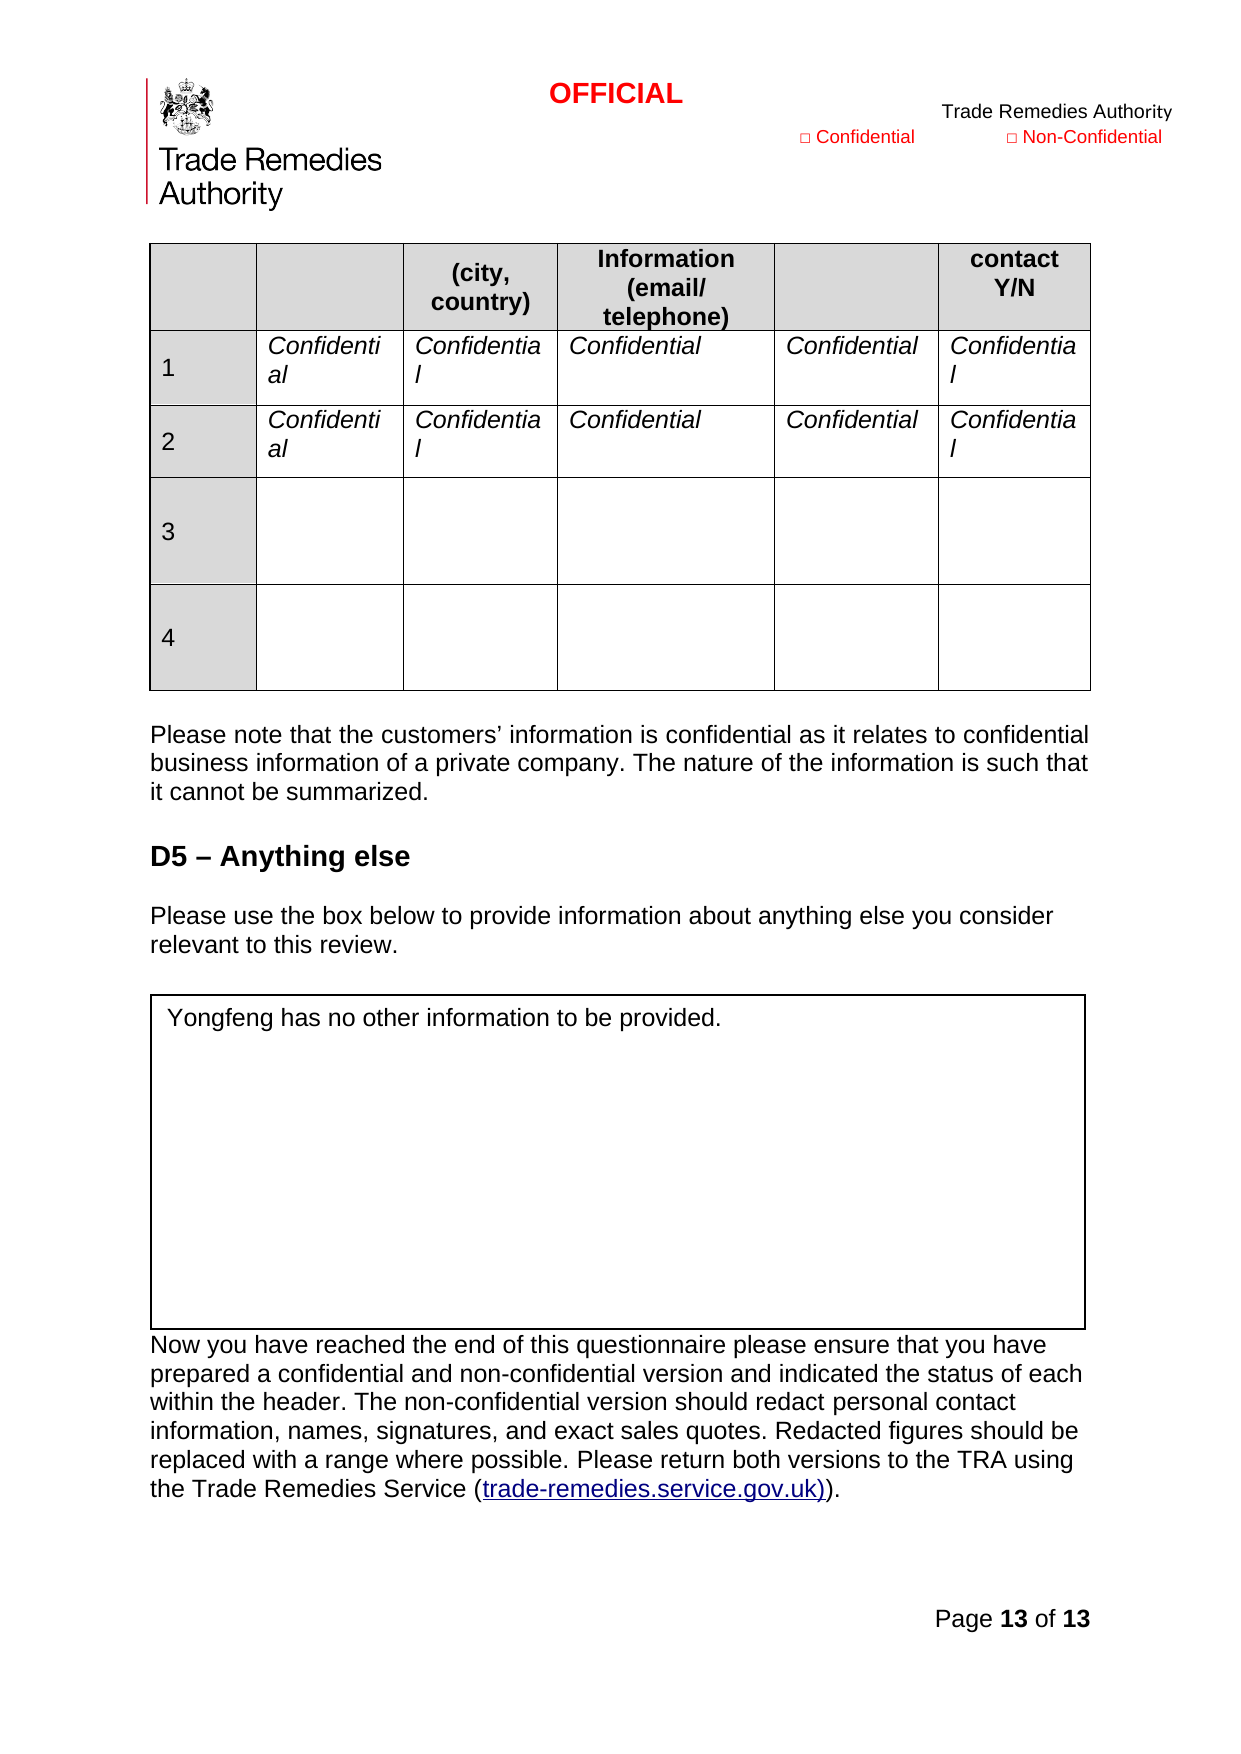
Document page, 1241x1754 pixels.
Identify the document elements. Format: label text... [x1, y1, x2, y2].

table_header (city, country) [404, 244, 557, 330]
table_header [151, 244, 256, 330]
table_cell [775, 585, 938, 690]
table_cell 4 [151, 585, 256, 690]
table_header Information (email/telephone) [558, 244, 774, 330]
text Please note that the customers’ information is confidential as it relates to confidential business information of a private company. The nature of the information is such that it cannot be summarized. [150, 719, 1090, 806]
table_cell [939, 585, 1090, 690]
table_cell Confidential [558, 331, 774, 404]
table_header contact Y/N [939, 244, 1090, 330]
table_cell [257, 585, 403, 690]
table_cell Confidential [939, 406, 1090, 477]
table_cell Confidential [775, 406, 938, 477]
text Now you have reached the end of this questionnaire please ensure that you have prepared a confidential and non-confidential version and indicated the status of each within the header. The non-confidential version should redact personal contact information, names, signatures, and exact sales quotes. Redacted figures should be replaced with a range where possible. Please return both versions to the TRA using the Trade Remedies Service (trade-remedies.service.gov.uk)). [150, 1072, 1090, 1502]
subtitle D5 – Anything else [150, 839, 1090, 872]
table_cell Confidential [404, 406, 557, 477]
table_cell [558, 478, 774, 583]
table_cell 2 [151, 406, 256, 477]
table_cell [404, 478, 557, 583]
table_cell 3 [151, 478, 256, 583]
text Yongfeng has no other information to be provided. [167, 1003, 1069, 1032]
table_cell Confidential [775, 331, 938, 404]
table_cell 1 [151, 331, 256, 404]
table_cell Confidential [257, 406, 403, 477]
table_cell [558, 585, 774, 690]
table_cell [257, 478, 403, 583]
table_cell Confidential [404, 331, 557, 404]
table_header [257, 244, 403, 330]
table_cell Confidential [257, 331, 403, 404]
table_cell Confidential [558, 406, 774, 477]
table_cell [404, 585, 557, 690]
text Please use the box below to provide information about anything else you consider relevant to this review. [150, 901, 1090, 958]
table_cell Confidential [939, 331, 1090, 404]
table_cell [775, 478, 938, 583]
table_header [775, 244, 938, 330]
table_cell [939, 478, 1090, 583]
